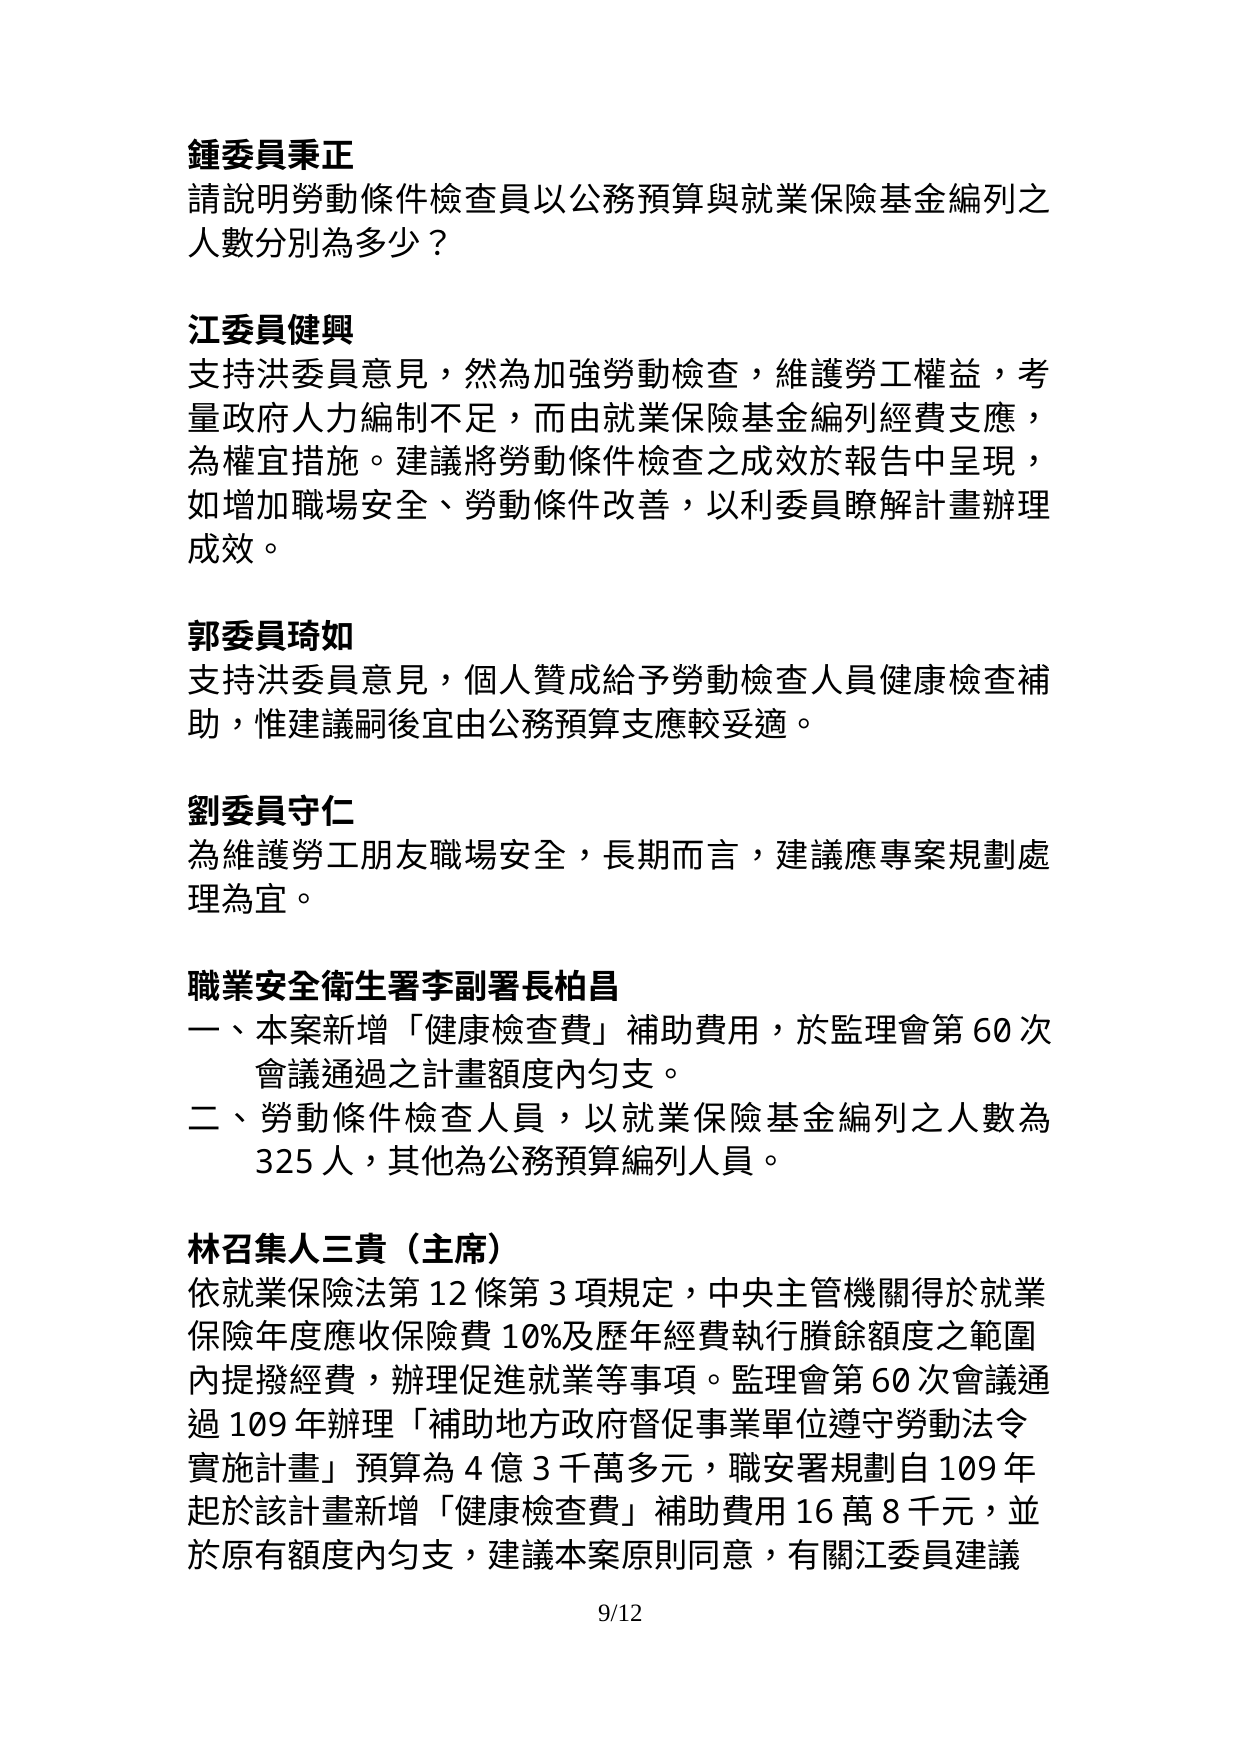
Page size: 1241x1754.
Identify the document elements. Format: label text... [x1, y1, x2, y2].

text 職業安全衛生署李副署長柏昌 [187, 964, 1053, 1007]
text 鍾委員秉正 [187, 132, 1053, 176]
text 為維護勞工朋友職場安全，長期而言，建議應專案規劃處理為宜。 [187, 832, 1053, 920]
text 依就業保險法第12條第3項規定，中央主管機關得於就業保險年度應收保險費10%及歷年經費執行賸餘額度之範圍內提撥經費，辦理促進就業等事項。監理會第60次會議通過109年辦理「補助地方政府督促事業單位遵守勞動法令實施計畫」預算為4億3千萬多元，職安署規劃自109年起於該計畫新增「健康檢查費」補助費用16萬8千元，並於原有額度內匀支，建議本案原則同意，有關江委員建議 [187, 1270, 1053, 1576]
text 劉委員守仁 [187, 789, 1053, 832]
text 支持洪委員意見，個人贊成給予勞動檢查人員健康檢查補助，惟建議嗣後宜由公務預算支應較妥適。 [187, 657, 1053, 745]
text 江委員健興 [187, 307, 1053, 351]
text 郭委員琦如 [187, 614, 1053, 657]
text 二、勞動條件檢查人員，以就業保險基金編列之人數為325人，其他為公務預算編列人員。 [187, 1095, 1053, 1182]
text 林召集人三貴（主席） [187, 1226, 1053, 1270]
text 支持洪委員意見，然為加強勞動檢查，維護勞工權益，考量政府人力編制不足，而由就業保險基金編列經費支應，為權宜措施。建議將勞動條件檢查之成效於報告中呈現，如增加職場安全、勞動條件改善，以利委員瞭解計畫辦理成效。 [187, 351, 1053, 570]
text 請說明勞動條件檢查員以公務預算與就業保險基金編列之人數分別為多少？ [187, 176, 1053, 264]
text 一、本案新增「健康檢查費」補助費用，於監理會第60次會議通過之計畫額度內匀支。 [187, 1007, 1053, 1095]
